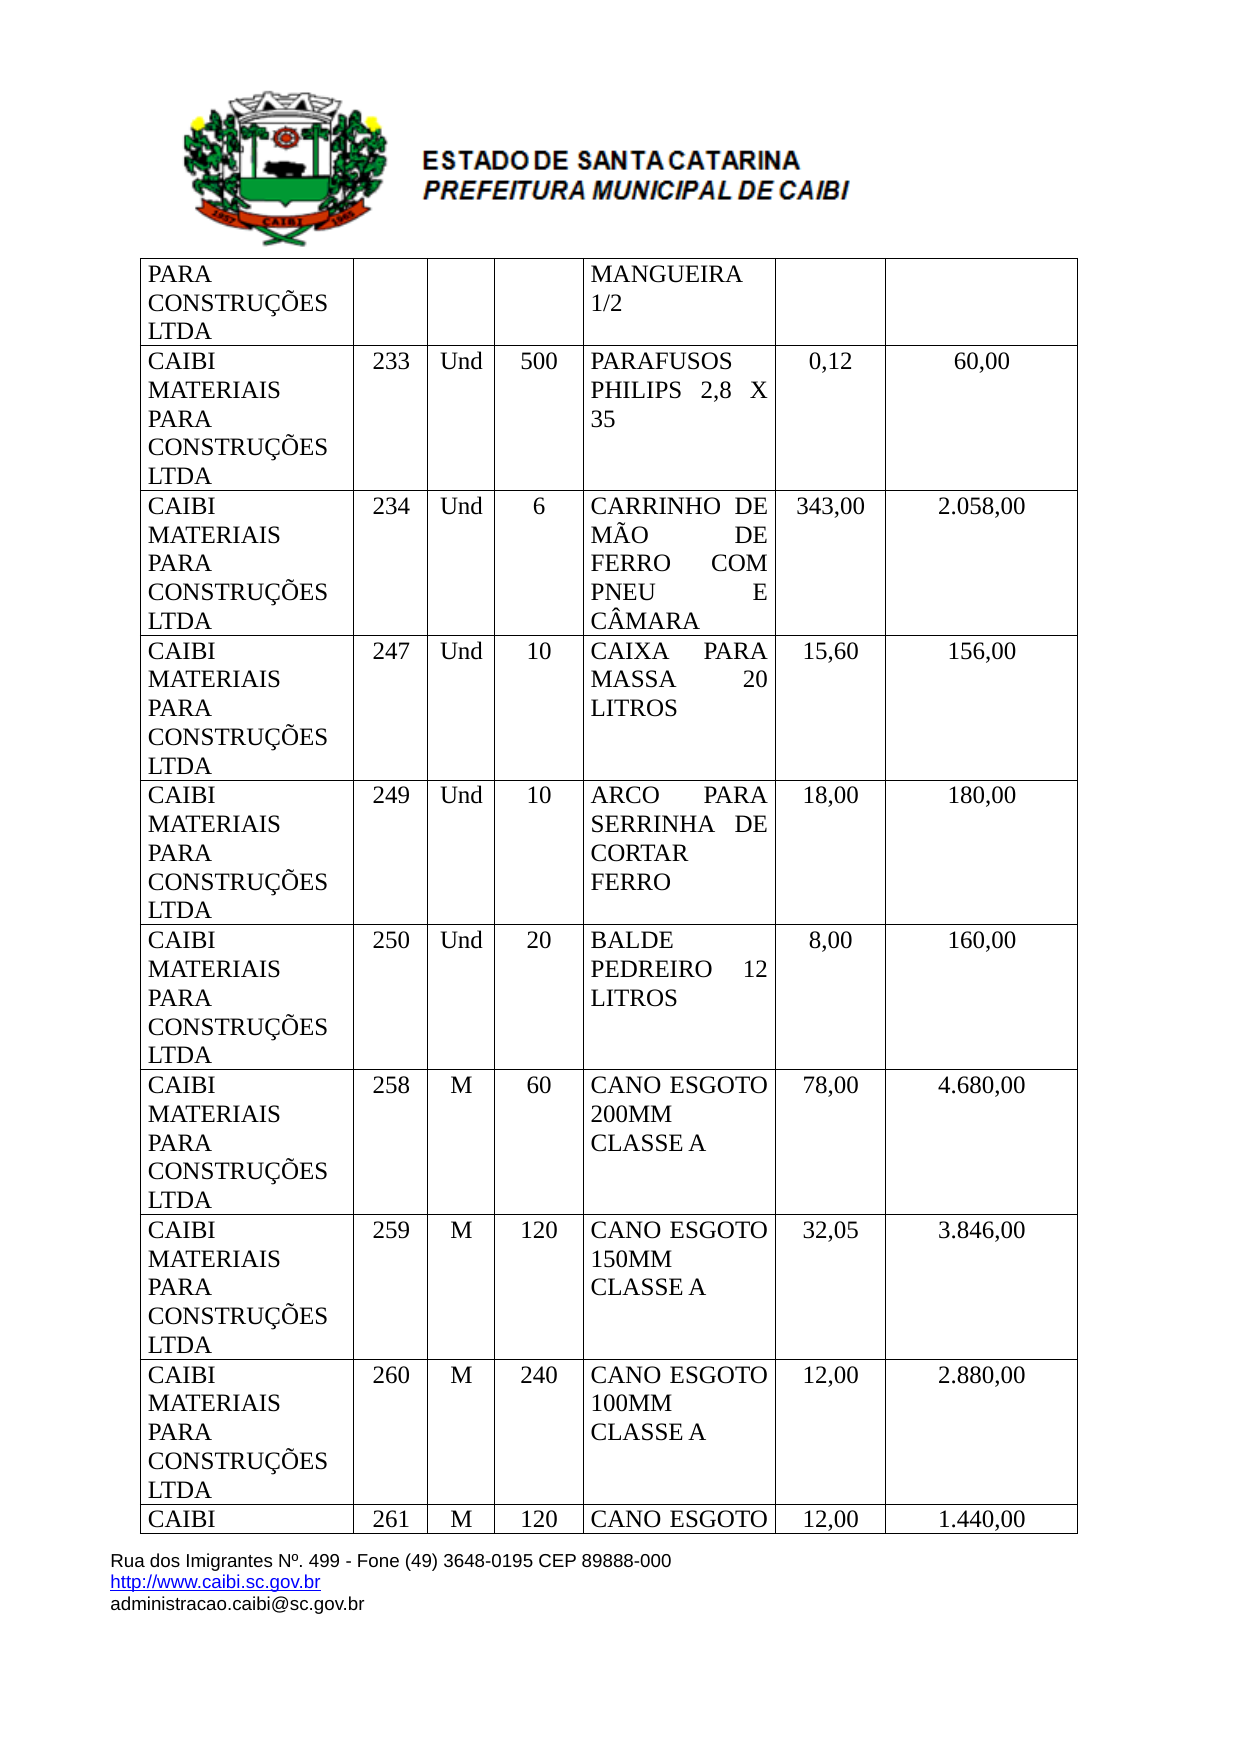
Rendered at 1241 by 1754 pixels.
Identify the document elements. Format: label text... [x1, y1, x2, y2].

table_cell 261 [354, 1505, 427, 1533]
table_cell Und [428, 781, 494, 924]
table_cell 180,00 [886, 781, 1077, 924]
table_cell 10 [495, 636, 583, 779]
table_cell Und [428, 636, 494, 779]
table_cell CANO ESGOTO 150MM CLASSE A [584, 1215, 775, 1359]
table_cell MANGUEIRA 1/2 [584, 259, 775, 345]
table_cell 160,00 [886, 925, 1077, 1069]
table_cell 259 [354, 1215, 427, 1359]
table_cell CAIBI MATERIAIS PARA CONSTRUÇÕES LTDA [141, 1215, 353, 1359]
table_cell [354, 259, 427, 345]
table_cell 8,00 [776, 925, 885, 1069]
table_cell 247 [354, 636, 427, 779]
table_cell [886, 259, 1077, 345]
table_cell CANO ESGOTO 100MM CLASSE A [584, 1360, 775, 1503]
table_cell ARCO PARA SERRINHA DE CORTAR FERRO [584, 781, 775, 924]
table_cell BALDE PEDREIRO 12 LITROS [584, 925, 775, 1069]
table_cell CAIBI [141, 1505, 353, 1533]
table_cell CAIBI MATERIAIS PARA CONSTRUÇÕES LTDA [141, 346, 353, 490]
table_cell 20 [495, 925, 583, 1069]
table_cell 78,00 [776, 1070, 885, 1214]
table_cell CANO ESGOTO [584, 1505, 775, 1533]
table_cell 32,05 [776, 1215, 885, 1359]
table_cell CARRINHO DE MÃO DE FERRO COM PNEU E CÂMARA [584, 491, 775, 635]
table_cell 343,00 [776, 491, 885, 635]
table_cell 2.058,00 [886, 491, 1077, 635]
table_cell 6 [495, 491, 583, 635]
table_cell 249 [354, 781, 427, 924]
table_cell M [428, 1360, 494, 1503]
table_cell CAIBI MATERIAIS PARA CONSTRUÇÕES LTDA [141, 491, 353, 635]
table_cell 3.846,00 [886, 1215, 1077, 1359]
table_cell M [428, 1070, 494, 1214]
table_cell CAIBI MATERIAIS PARA CONSTRUÇÕES LTDA [141, 1360, 353, 1503]
table_cell 12,00 [776, 1505, 885, 1533]
table_cell M [428, 1505, 494, 1533]
table_cell CANO ESGOTO 200MM CLASSE A [584, 1070, 775, 1214]
table_cell 60,00 [886, 346, 1077, 490]
table_cell PARAFUSOS PHILIPS 2,8 X 35 [584, 346, 775, 490]
table_cell 10 [495, 781, 583, 924]
table_cell 2.880,00 [886, 1360, 1077, 1503]
table_cell Und [428, 925, 494, 1069]
table_cell CAIBI MATERIAIS PARA CONSTRUÇÕES LTDA [141, 1070, 353, 1214]
table_cell [495, 259, 583, 345]
table_cell Und [428, 491, 494, 635]
table_cell 0,12 [776, 346, 885, 490]
table_cell Und [428, 346, 494, 490]
table_cell CAIXA PARA MASSA 20 LITROS [584, 636, 775, 779]
table_cell 260 [354, 1360, 427, 1503]
table_cell 120 [495, 1215, 583, 1359]
table_cell 250 [354, 925, 427, 1069]
table_cell CAIBI MATERIAIS PARA CONSTRUÇÕES LTDA [141, 781, 353, 924]
table_cell [428, 259, 494, 345]
table_cell 15,60 [776, 636, 885, 779]
table_cell 60 [495, 1070, 583, 1214]
table_cell CAIBI MATERIAIS PARA CONSTRUÇÕES LTDA [141, 636, 353, 779]
table_cell 233 [354, 346, 427, 490]
table_cell 12,00 [776, 1360, 885, 1503]
table_cell 4.680,00 [886, 1070, 1077, 1214]
table_cell 18,00 [776, 781, 885, 924]
table_cell 240 [495, 1360, 583, 1503]
table_cell 1.440,00 [886, 1505, 1077, 1533]
table_cell 120 [495, 1505, 583, 1533]
table_cell M [428, 1215, 494, 1359]
table_cell 234 [354, 491, 427, 635]
table_cell 500 [495, 346, 583, 490]
table_cell PARA CONSTRUÇÕES LTDA [141, 259, 353, 345]
table_cell CAIBI MATERIAIS PARA CONSTRUÇÕES LTDA [141, 925, 353, 1069]
table_cell 156,00 [886, 636, 1077, 779]
table_cell 258 [354, 1070, 427, 1214]
table_cell [776, 259, 885, 345]
